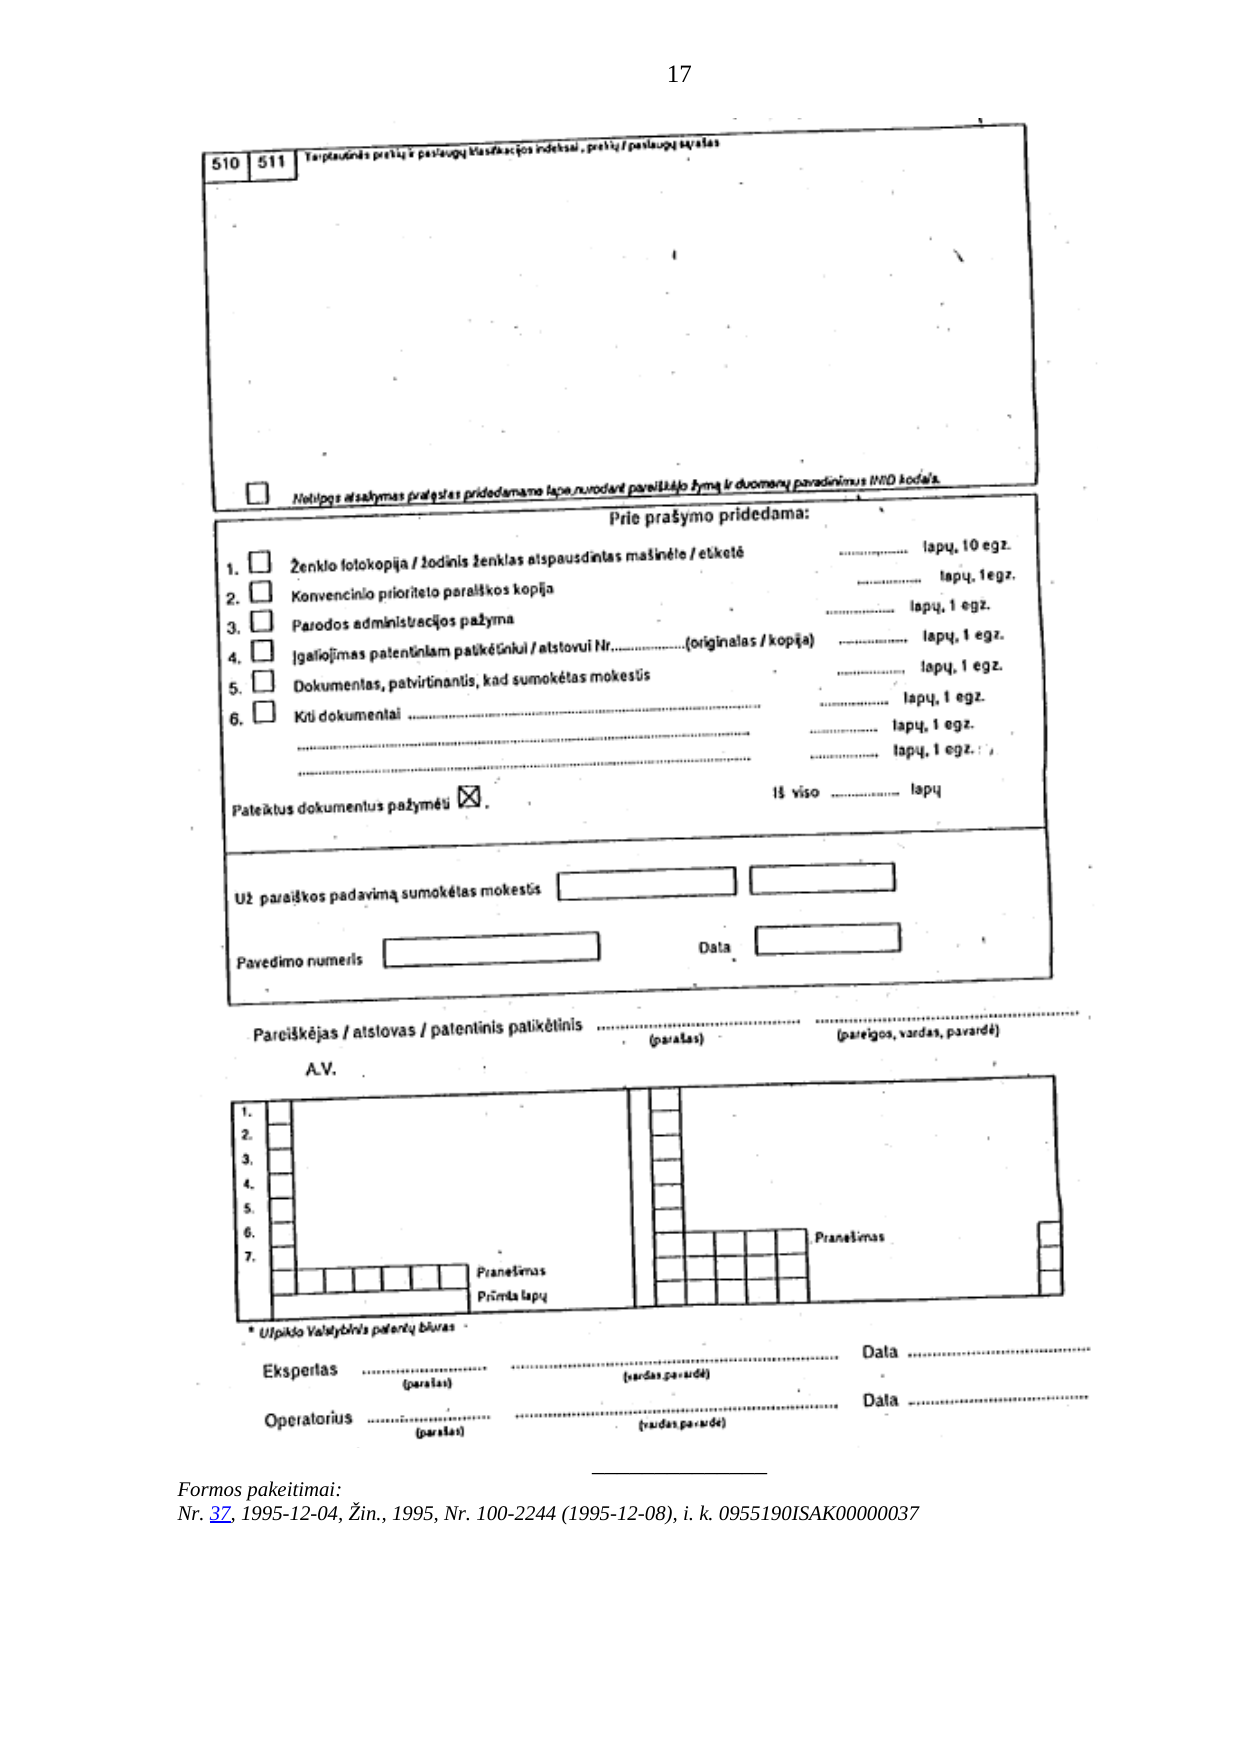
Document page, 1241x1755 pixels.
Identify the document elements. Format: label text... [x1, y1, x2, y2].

text Formos pakeitimai: [177, 1477, 1181, 1501]
text Nr. 37, 1995-12-04, Žin., 1995, Nr. 100-2244 (1995-12-08), i. k. 0955190ISAK00000037 [177, 1501, 1181, 1525]
text ______________ [177, 1448, 1181, 1477]
